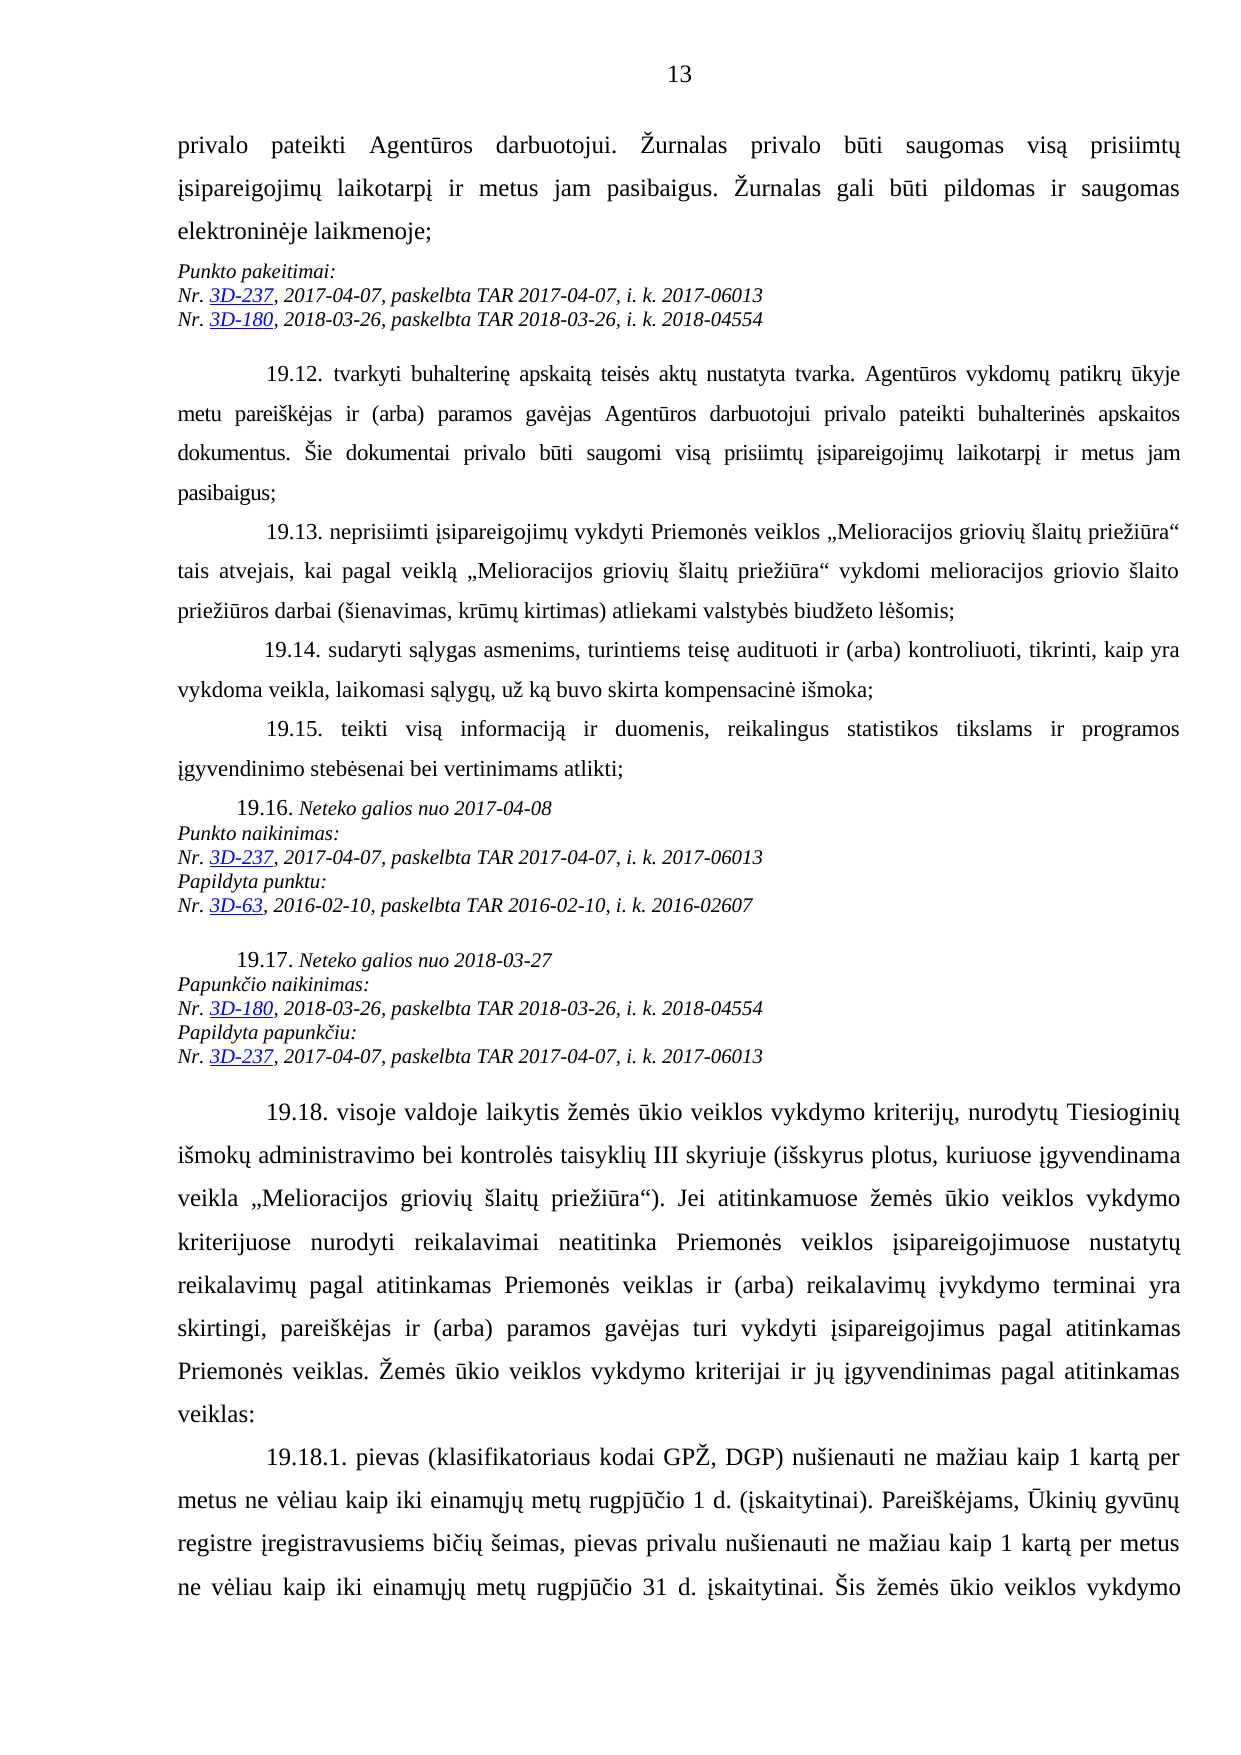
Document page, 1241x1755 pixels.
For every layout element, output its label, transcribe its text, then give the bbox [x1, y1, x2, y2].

text Nr. 3D-237, 2017-04-07, paskelbta TAR 2017-04-07, i. k. 2017-06013 [177, 845, 1181, 869]
text Nr. 3D-180, 2018-03-26, paskelbta TAR 2018-03-26, i. k. 2018-04554 [177, 307, 1181, 331]
text Papildyta punktu: [177, 869, 1181, 893]
text Nr. 3D-237, 2017-04-07, paskelbta TAR 2017-04-07, i. k. 2017-06013 [177, 1044, 1181, 1068]
text 19.16. Neteko galios nuo 2017-04-08 [177, 794, 1181, 821]
text Punkto pakeitimai: [177, 259, 1181, 283]
text Nr. 3D-63, 2016-02-10, paskelbta TAR 2016-02-10, i. k. 2016-02607 [177, 893, 1181, 917]
text Papildyta papunkčiu: [177, 1020, 1181, 1044]
text 19.12. tvarkyti buhalterinę apskaitą teisės aktų nustatyta tvarka. Agentūros vykdomų patikrų ūkyje metu pareiškėjas ir (arba) paramos gavėjas Agentūros darbuotojui privalo pateikti buhalterinės apskaitos dokumentus. Šie dokumentai privalo būti saugomi visą prisiimtų įsipareigojimų laikotarpį ir metus jam pasibaigus; [177, 360, 1181, 505]
text 19.14. sudaryti sąlygas asmenims, turintiems teisę audituoti ir (arba) kontroliuoti, tikrinti, kaip yra vykdoma veikla, laikomasi sąlygų, už ką buvo skirta kompensacinė išmoka; [177, 637, 1181, 702]
text Punkto naikinimas: [177, 821, 1181, 845]
text Papunkčio naikinimas: [177, 972, 1181, 996]
text 19.17. Neteko galios nuo 2018-03-27 [177, 946, 1181, 972]
text 19.18. visoje valdoje laikytis žemės ūkio veiklos vykdymo kriterijų, nurodytų Tiesioginių išmokų administravimo bei kontrolės taisyklių III skyriuje (išskyrus plotus, kuriuose įgyvendinama veikla „Melioracijos griovių šlaitų priežiūra“). Jei atitinkamuose žemės ūkio veiklos vykdymo kriterijuose nurodyti reikalavimai neatitinka Priemonės veiklos įsipareigojimuose nustatytų reikalavimų pagal atitinkamas Priemonės veiklas ir (arba) reikalavimų įvykdymo terminai yra skirtingi, pareiškėjas ir (arba) paramos gavėjas turi vykdyti įsipareigojimus pagal atitinkamas Priemonės veiklas. Žemės ūkio veiklos vykdymo kriterijai ir jų įgyvendinimas pagal atitinkamas veiklas: [177, 1097, 1181, 1428]
text 19.18.1. pievas (klasifikatoriaus kodai GPŽ, DGP) nušienauti ne mažiau kaip 1 kartą per metus ne vėliau kaip iki einamųjų metų rugpjūčio 1 d. (įskaitytinai). Pareiškėjams, Ūkinių gyvūnų registre įregistravusiems bičių šeimas, pievas privalu nušienauti ne mažiau kaip 1 kartą per metus ne vėliau kaip iki einamųjų metų rugpjūčio 31 d. įskaitytinai. Šis žemės ūkio veiklos vykdymo [177, 1442, 1181, 1600]
text 19.13. neprisiimti įsipareigojimų vykdyti Priemonės veiklos „Melioracijos griovių šlaitų priežiūra“ tais atvejais, kai pagal veiklą „Melioracijos griovių šlaitų priežiūra“ vykdomi melioracijos griovio šlaito priežiūros darbai (šienavimas, krūmų kirtimas) atliekami valstybės biudžeto lėšomis; [177, 518, 1181, 623]
text Nr. 3D-180, 2018-03-26, paskelbta TAR 2018-03-26, i. k. 2018-04554 [177, 996, 1181, 1020]
text privalo pateikti Agentūros darbuotojui. Žurnalas privalo būti saugomas visą prisiimtų įsipareigojimų laikotarpį ir metus jam pasibaigus. Žurnalas gali būti pildomas ir saugomas elektroninėje laikmenoje; [177, 130, 1181, 245]
text 19.15. teikti visą informaciją ir duomenis, reikalingus statistikos tikslams ir programos įgyvendinimo stebėsenai bei vertinimams atlikti; [177, 716, 1181, 781]
text Nr. 3D-237, 2017-04-07, paskelbta TAR 2017-04-07, i. k. 2017-06013 [177, 283, 1181, 307]
